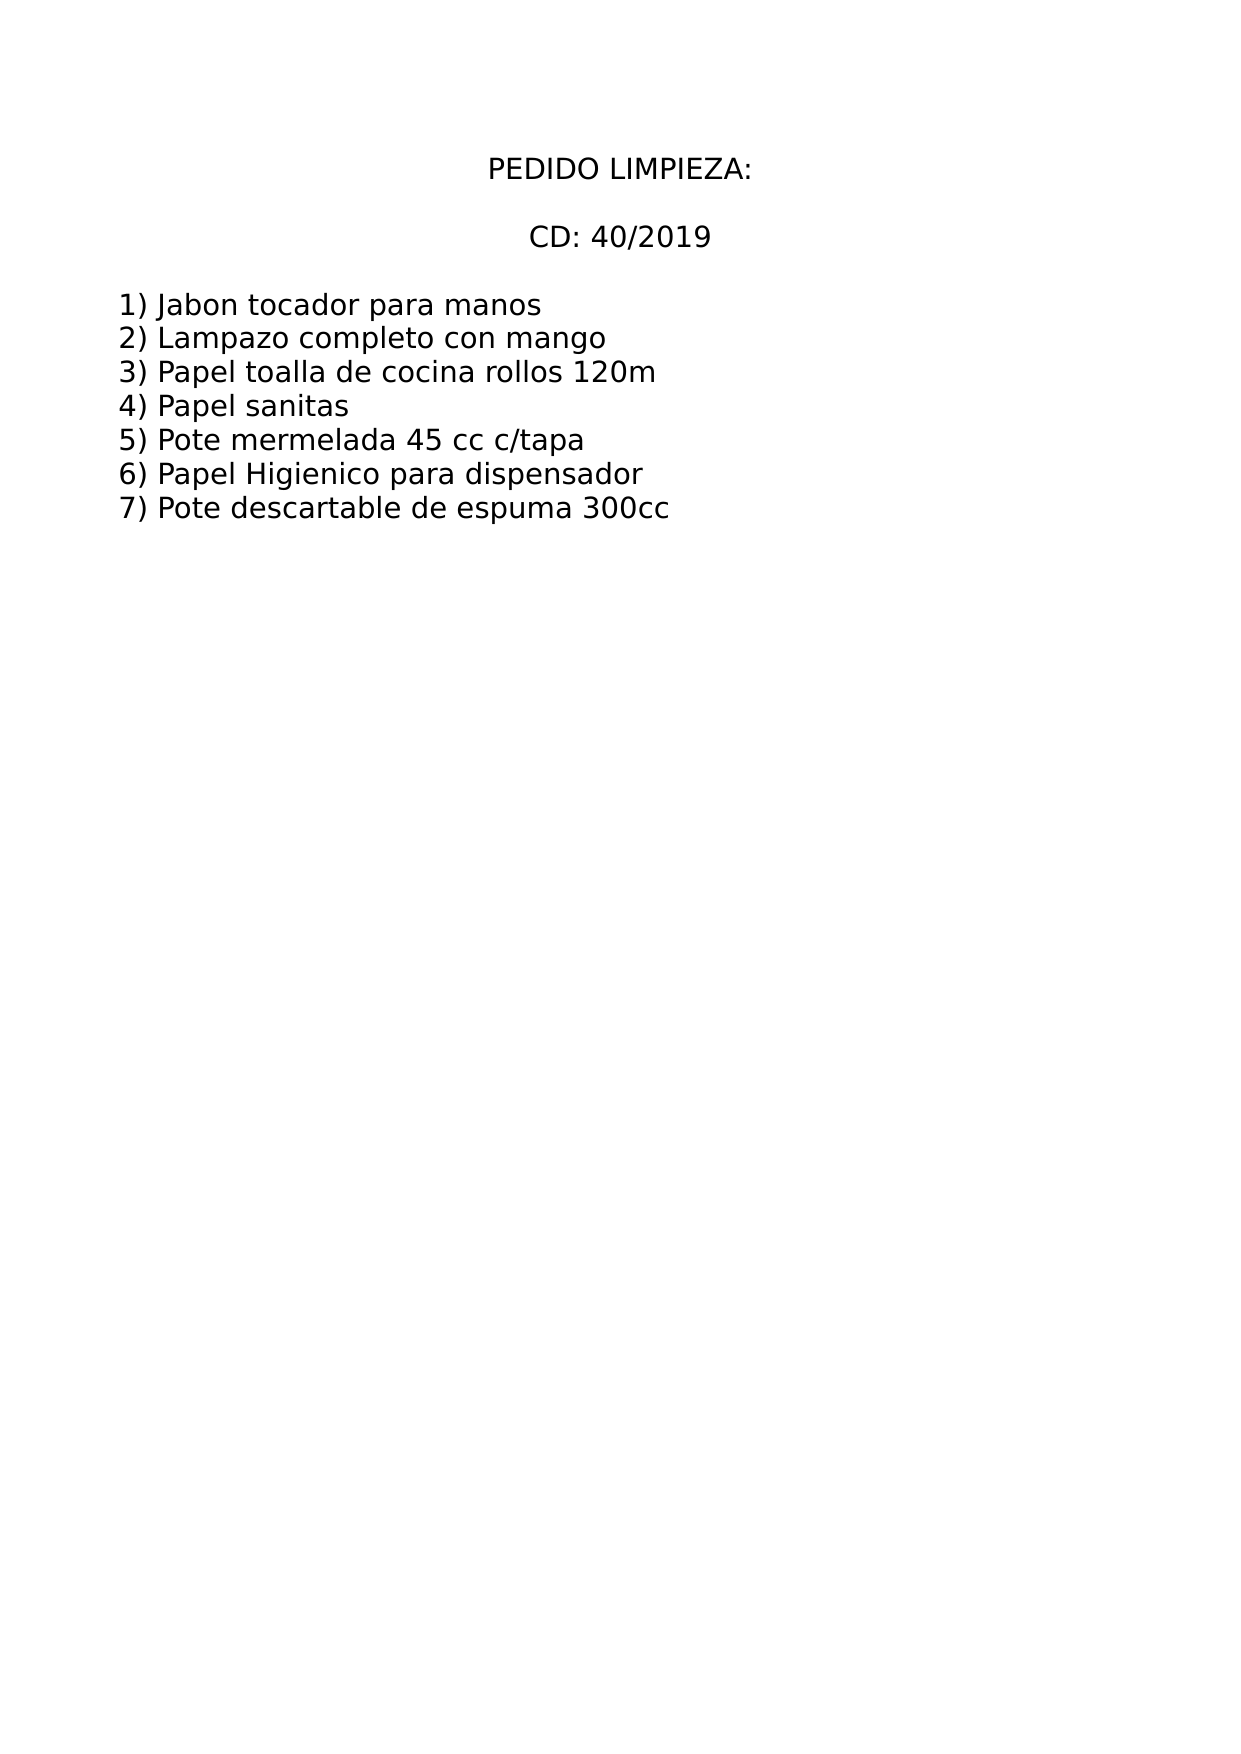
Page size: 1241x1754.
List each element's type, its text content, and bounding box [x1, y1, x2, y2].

text 6) Papel Higienico para dispensador [118, 458, 1122, 492]
text 1) Jabon tocador para manos [118, 288, 1122, 322]
text 5) Pote mermelada 45 cc c/tapa [118, 424, 1122, 458]
text 4) Papel sanitas [118, 390, 1122, 424]
text 3) Papel toalla de cocina rollos 120m [118, 356, 1122, 390]
text 7) Pote descartable de espuma 300cc [118, 492, 1122, 526]
text CD: 40/2019 [118, 220, 1122, 254]
text 2) Lampazo completo con mango [118, 322, 1122, 356]
text PEDIDO LIMPIEZA: [118, 152, 1122, 186]
